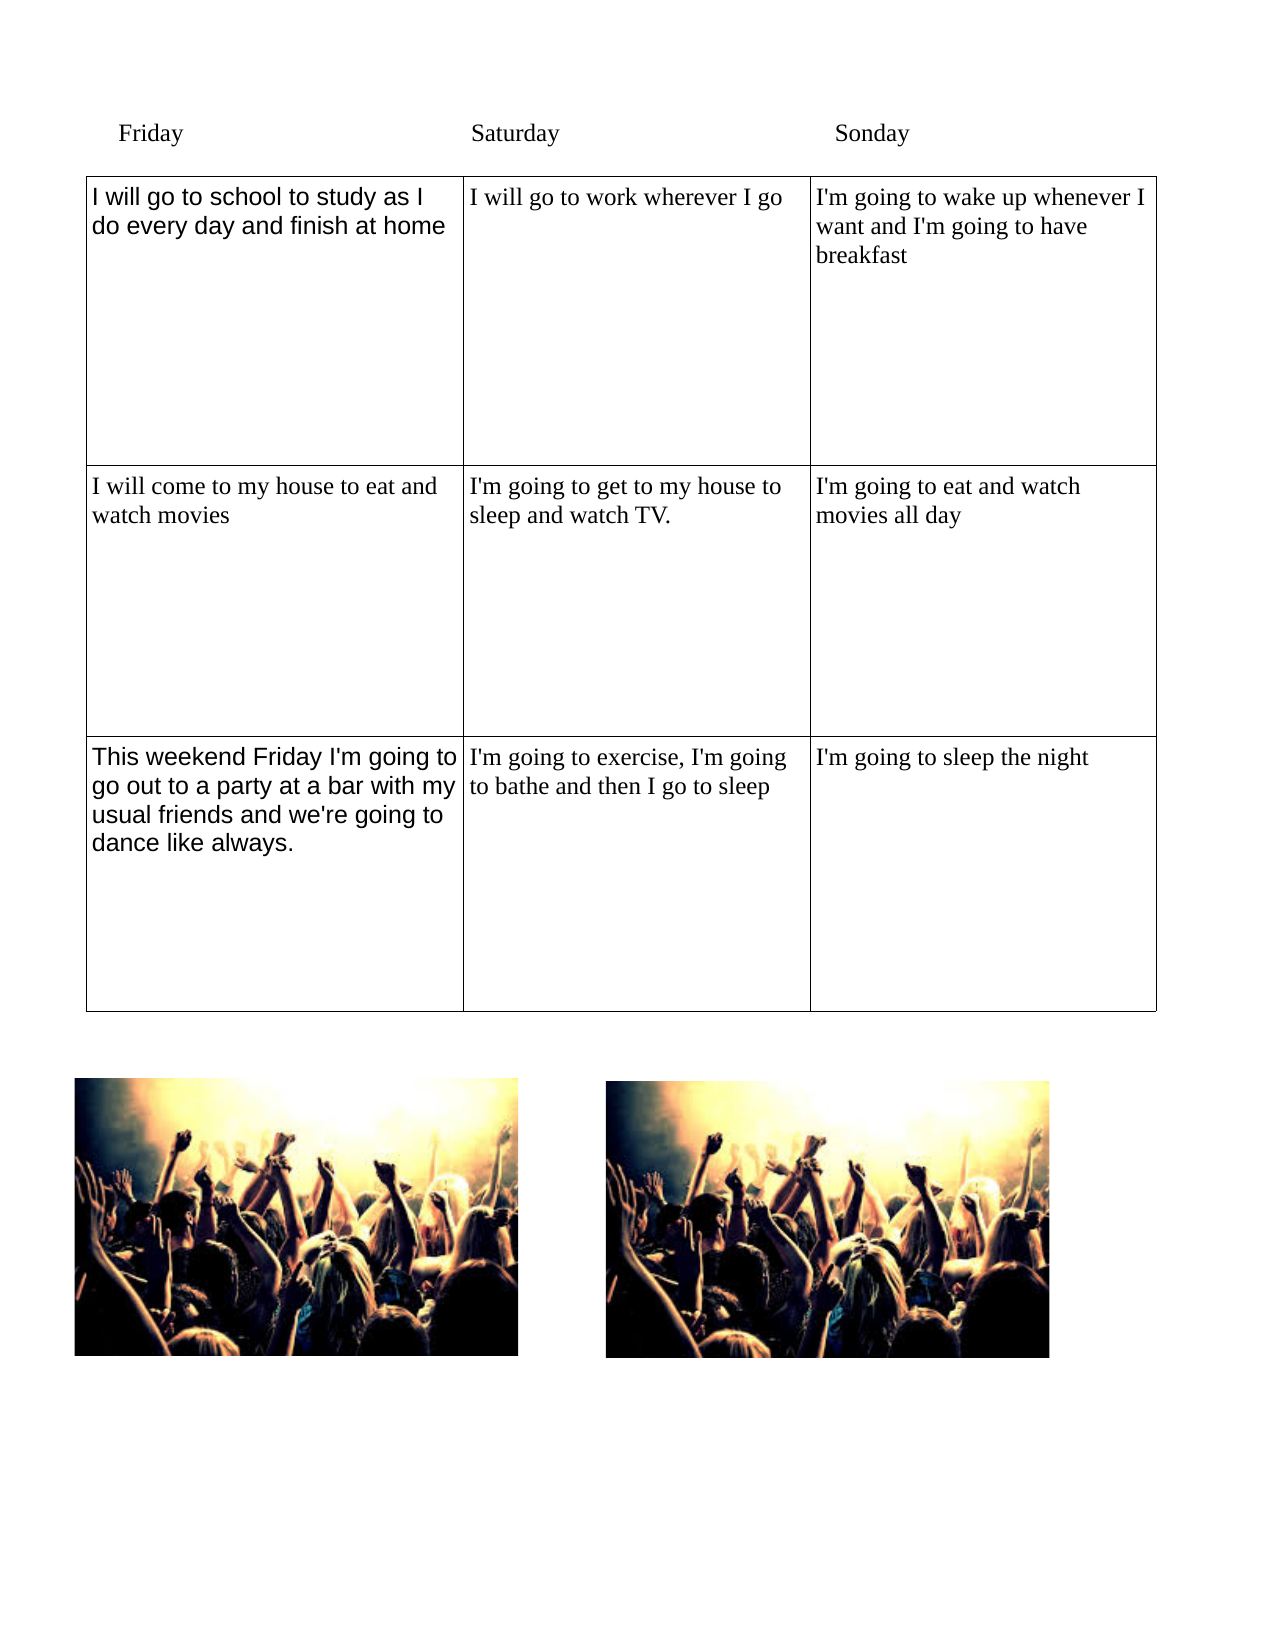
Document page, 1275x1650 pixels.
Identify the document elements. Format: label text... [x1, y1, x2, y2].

table_cell I'm going to get to my house to sleep and watch TV. [464, 466, 810, 736]
picture [605, 1081, 1050, 1358]
table_header I will go to work wherever I go [464, 177, 810, 465]
table_header I'm going to wake up whenever I want and I'm going to have breakfast [811, 177, 1156, 465]
table_cell I'm going to eat and watch movies all day [811, 466, 1156, 736]
table_cell This weekend Friday I'm going to go out to a party at a bar with my usual friends and we're going to dance like always. [87, 737, 463, 1011]
picture [74, 1078, 519, 1356]
table_cell I'm going to exercise, I'm going to bathe and then I go to sleep [464, 737, 810, 1011]
table_header I will go to school to study as I do every day and finish at home [87, 177, 463, 465]
table_cell I'm going to sleep the night [811, 737, 1156, 1011]
table_cell I will come to my house to eat and watch movies [87, 466, 463, 736]
